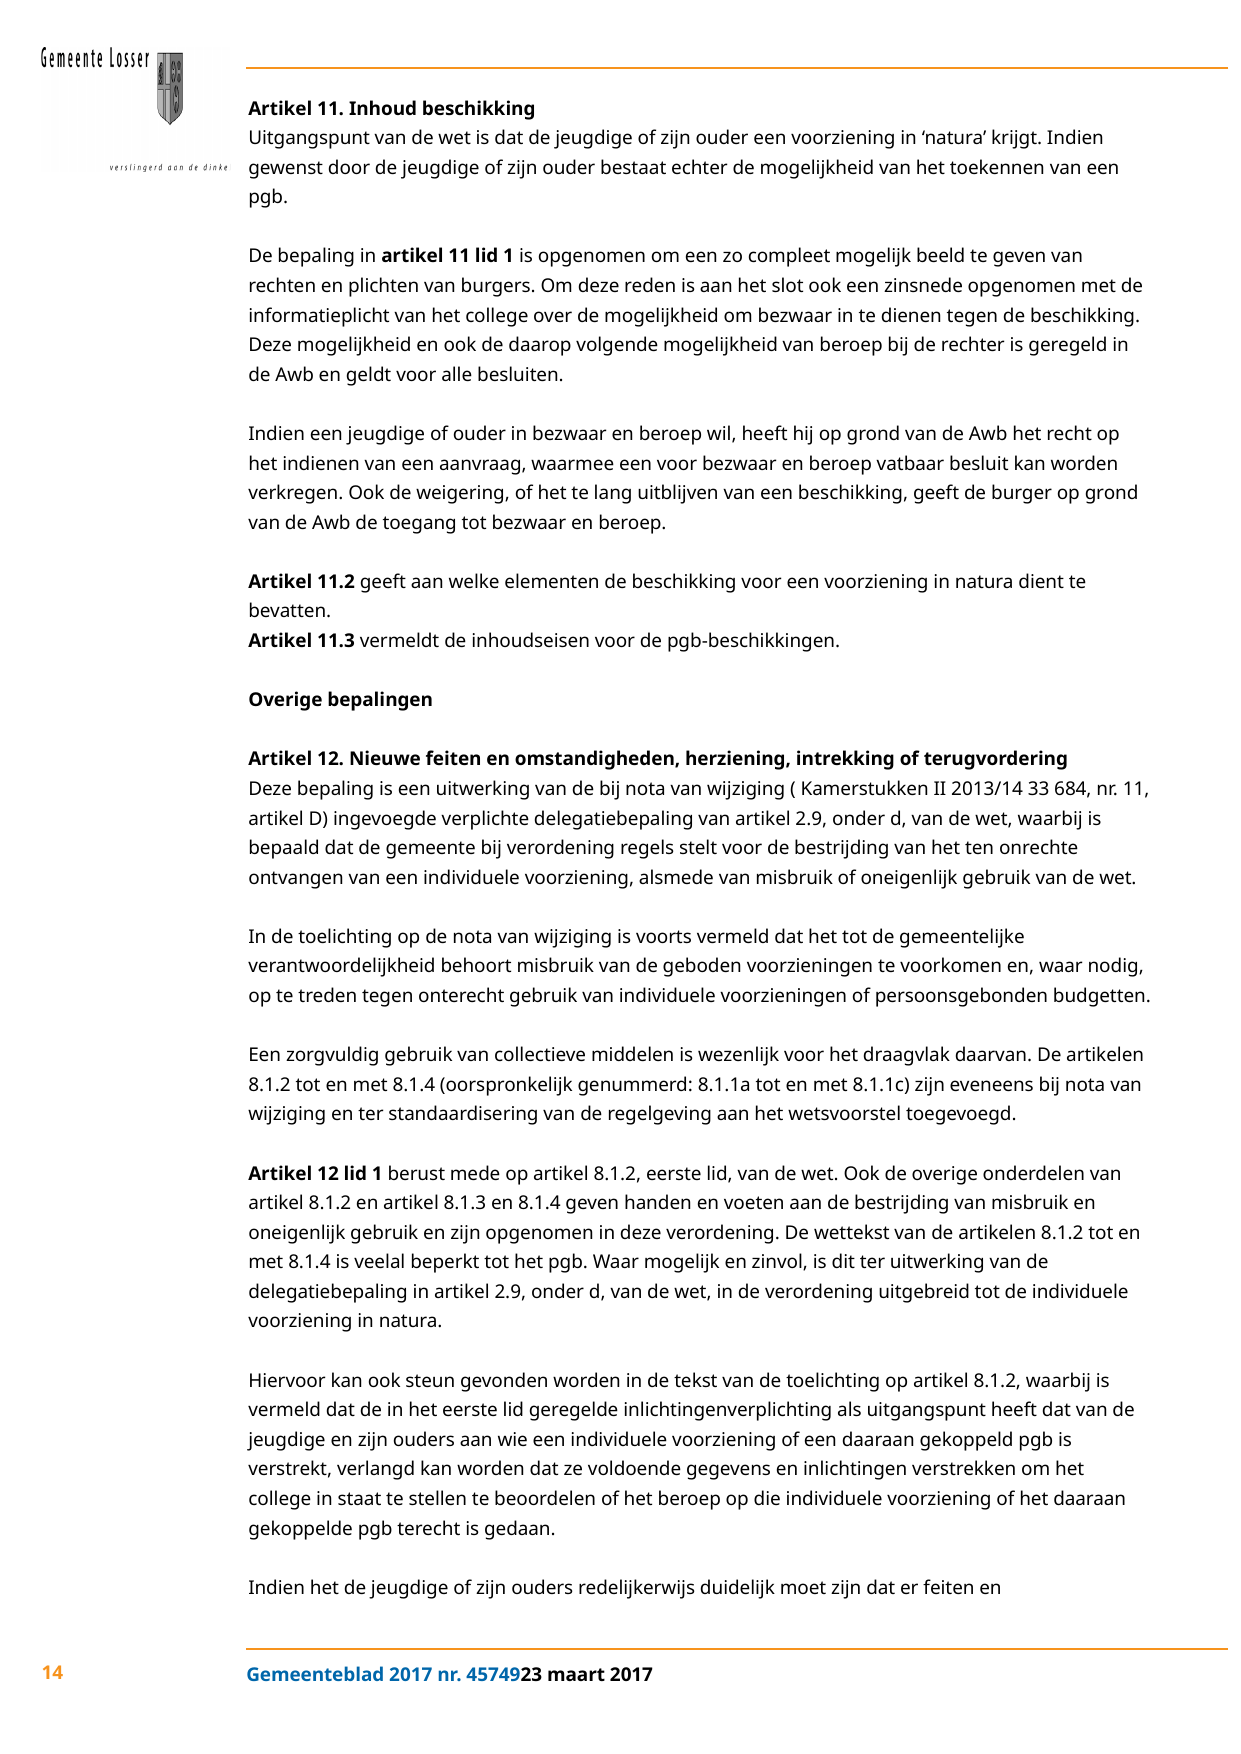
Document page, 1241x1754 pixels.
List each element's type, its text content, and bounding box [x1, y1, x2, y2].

text Uitgangspunt van de wet is dat de jeugdige of zijn ouder een voorziening in ‘natura’ krijgt. Indien gewenst door de jeugdige of zijn ouder bestaat echter de mogelijkheid van het toekennen van een pgb. [248, 124, 1152, 209]
text Artikel 11. Inhoud beschikking [248, 95, 1152, 121]
picture [41, 47, 231, 172]
text In de toelichting op de nota van wijziging is voorts vermeld dat het tot de gemeentelijke verantwoordelijkheid behoort misbruik van de geboden voorzieningen te voorkomen en, waar nodig, op te treden tegen onterecht gebruik van individuele voorzieningen of persoonsgebonden budgetten. [248, 923, 1152, 1008]
text Indien een jeugdige of ouder in bezwaar en beroep wil, heeft hij op grond van de Awb het recht op het indienen van een aanvraag, waarmee een voor bezwaar en beroep vatbaar besluit kan worden verkregen. Ook de weigering, of het te lang uitblijven van een beschikking, geeft de burger op grond van de Awb de toegang tot bezwaar en beroep. [248, 420, 1152, 535]
text Indien het de jeugdige of zijn ouders redelijkerwijs duidelijk moet zijn dat er feiten en [248, 1574, 1152, 1600]
text Deze bepaling is een uitwerking van de bij nota van wijziging ( Kamerstukken II 2013/14 33 684, nr. 11, artikel D) ingevoegde verplichte delegatiebepaling van artikel 2.9, onder d, van de wet, waarbij is bepaald dat de gemeente bij verordening regels stelt voor de bestrijding van het ten onrechte ontvangen van een individuele voorziening, alsmede van misbruik of oneigenlijk gebruik van de wet. [248, 775, 1152, 890]
text Een zorgvuldig gebruik van collectieve middelen is wezenlijk voor het draagvlak daarvan. De artikelen 8.1.2 tot en met 8.1.4 (oorspronkelijk genummerd: 8.1.1a tot en met 8.1.1c) zijn eveneens bij nota van wijziging en ter standaardisering van de regelgeving aan het wetsvoorstel toegevoegd. [248, 1041, 1152, 1126]
text Artikel 12 lid 1 berust mede op artikel 8.1.2, eerste lid, van de wet. Ook de overige onderdelen van artikel 8.1.2 en artikel 8.1.3 en 8.1.4 geven handen en voeten aan de bestrijding van misbruik en oneigenlijk gebruik en zijn opgenomen in deze verordening. De wettekst van de artikelen 8.1.2 tot en met 8.1.4 is veelal beperkt tot het pgb. Waar mogelijk en zinvol, is dit ter uitwerking van de delegatiebepaling in artikel 2.9, onder d, van de wet, in de verordening uitgebreid tot de individuele voorziening in natura. [248, 1160, 1152, 1333]
text Artikel 11.2 geeft aan welke elementen de beschikking voor een voorziening in natura dient te bevatten. [248, 568, 1152, 623]
text Overige bepalingen [248, 686, 1152, 712]
text Hiervoor kan ook steun gevonden worden in de tekst van de toelichting op artikel 8.1.2, waarbij is vermeld dat de in het eerste lid geregelde inlichtingenverplichting als uitgangspunt heeft dat van de jeugdige en zijn ouders aan wie een individuele voorziening of een daaraan gekoppeld pgb is verstrekt, verlangd kan worden dat ze voldoende gegevens en inlichtingen verstrekken om het college in staat te stellen te beoordelen of het beroep op die individuele voorziening of het daaraan gekoppelde pgb terecht is gedaan. [248, 1367, 1152, 1541]
text De bepaling in artikel 11 lid 1 is opgenomen om een zo compleet mogelijk beeld te geven van rechten en plichten van burgers. Om deze reden is aan het slot ook een zinsnede opgenomen met de informatieplicht van het college over de mogelijkheid om bezwaar in te dienen tegen de beschikking. Deze mogelijkheid en ook de daarop volgende mogelijkheid van beroep bij de rechter is geregeld in de Awb en geldt voor alle besluiten. [248, 243, 1152, 387]
text Artikel 12. Nieuwe feiten en omstandigheden, herziening, intrekking of terugvordering [248, 746, 1152, 771]
text Artikel 11.3 vermeldt de inhoudseisen voor de pgb-beschikkingen. [248, 627, 1152, 653]
